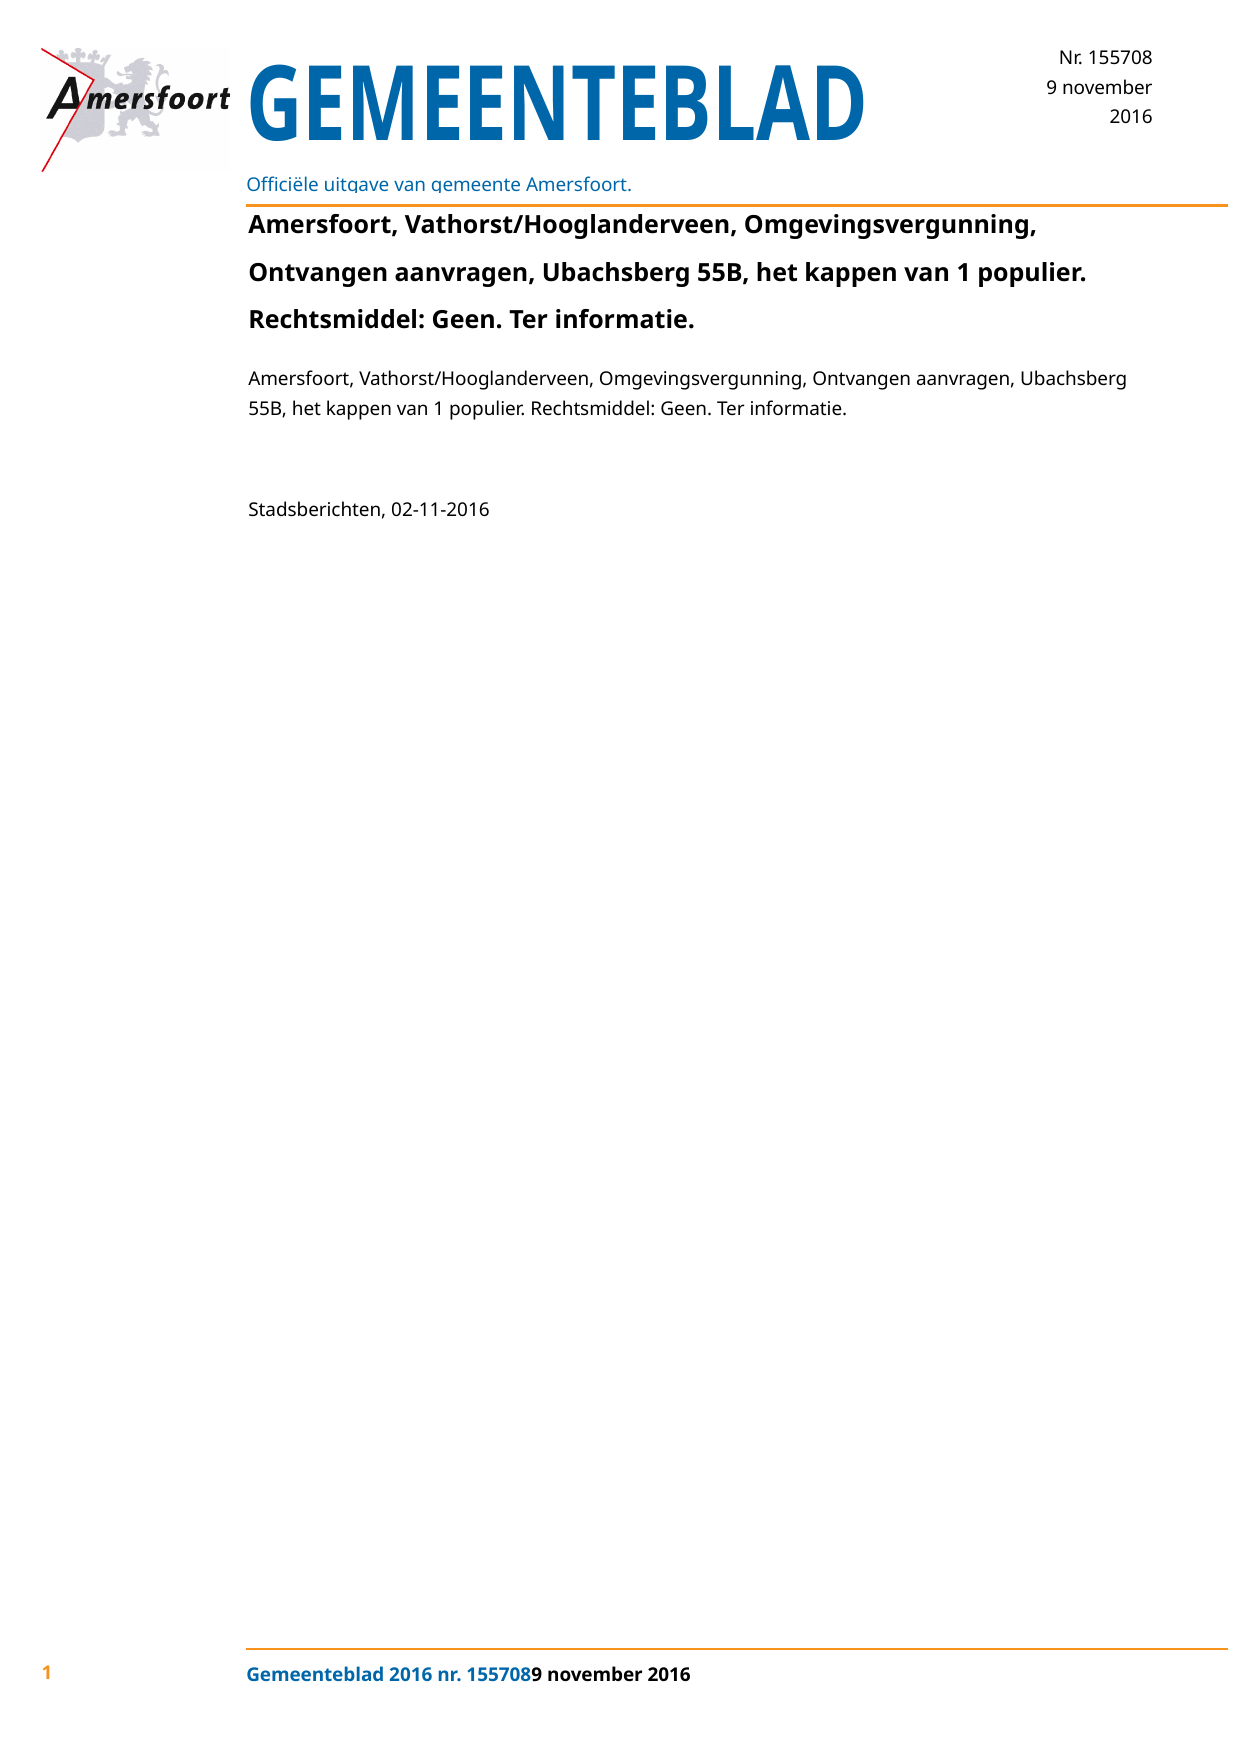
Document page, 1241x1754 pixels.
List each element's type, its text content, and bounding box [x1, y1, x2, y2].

text Amersfoort, Vathorst/Hooglanderveen, Omgevingsvergunning, Ontvangen aanvragen, Ubachsberg 55B, het kappen van 1 populier. Rechtsmiddel: Geen. Ter informatie. [248, 366, 1152, 421]
text Stadsberichten, 02-11-2016 [248, 496, 1152, 522]
text Amersfoort, Vathorst/Hooglanderveen, Omgevingsvergunning, Ontvangen aanvragen, Ubachsberg 55B, het kappen van 1 populier. Rechtsmiddel: Geen. Ter informatie. [248, 207, 1152, 336]
picture [41, 47, 231, 172]
